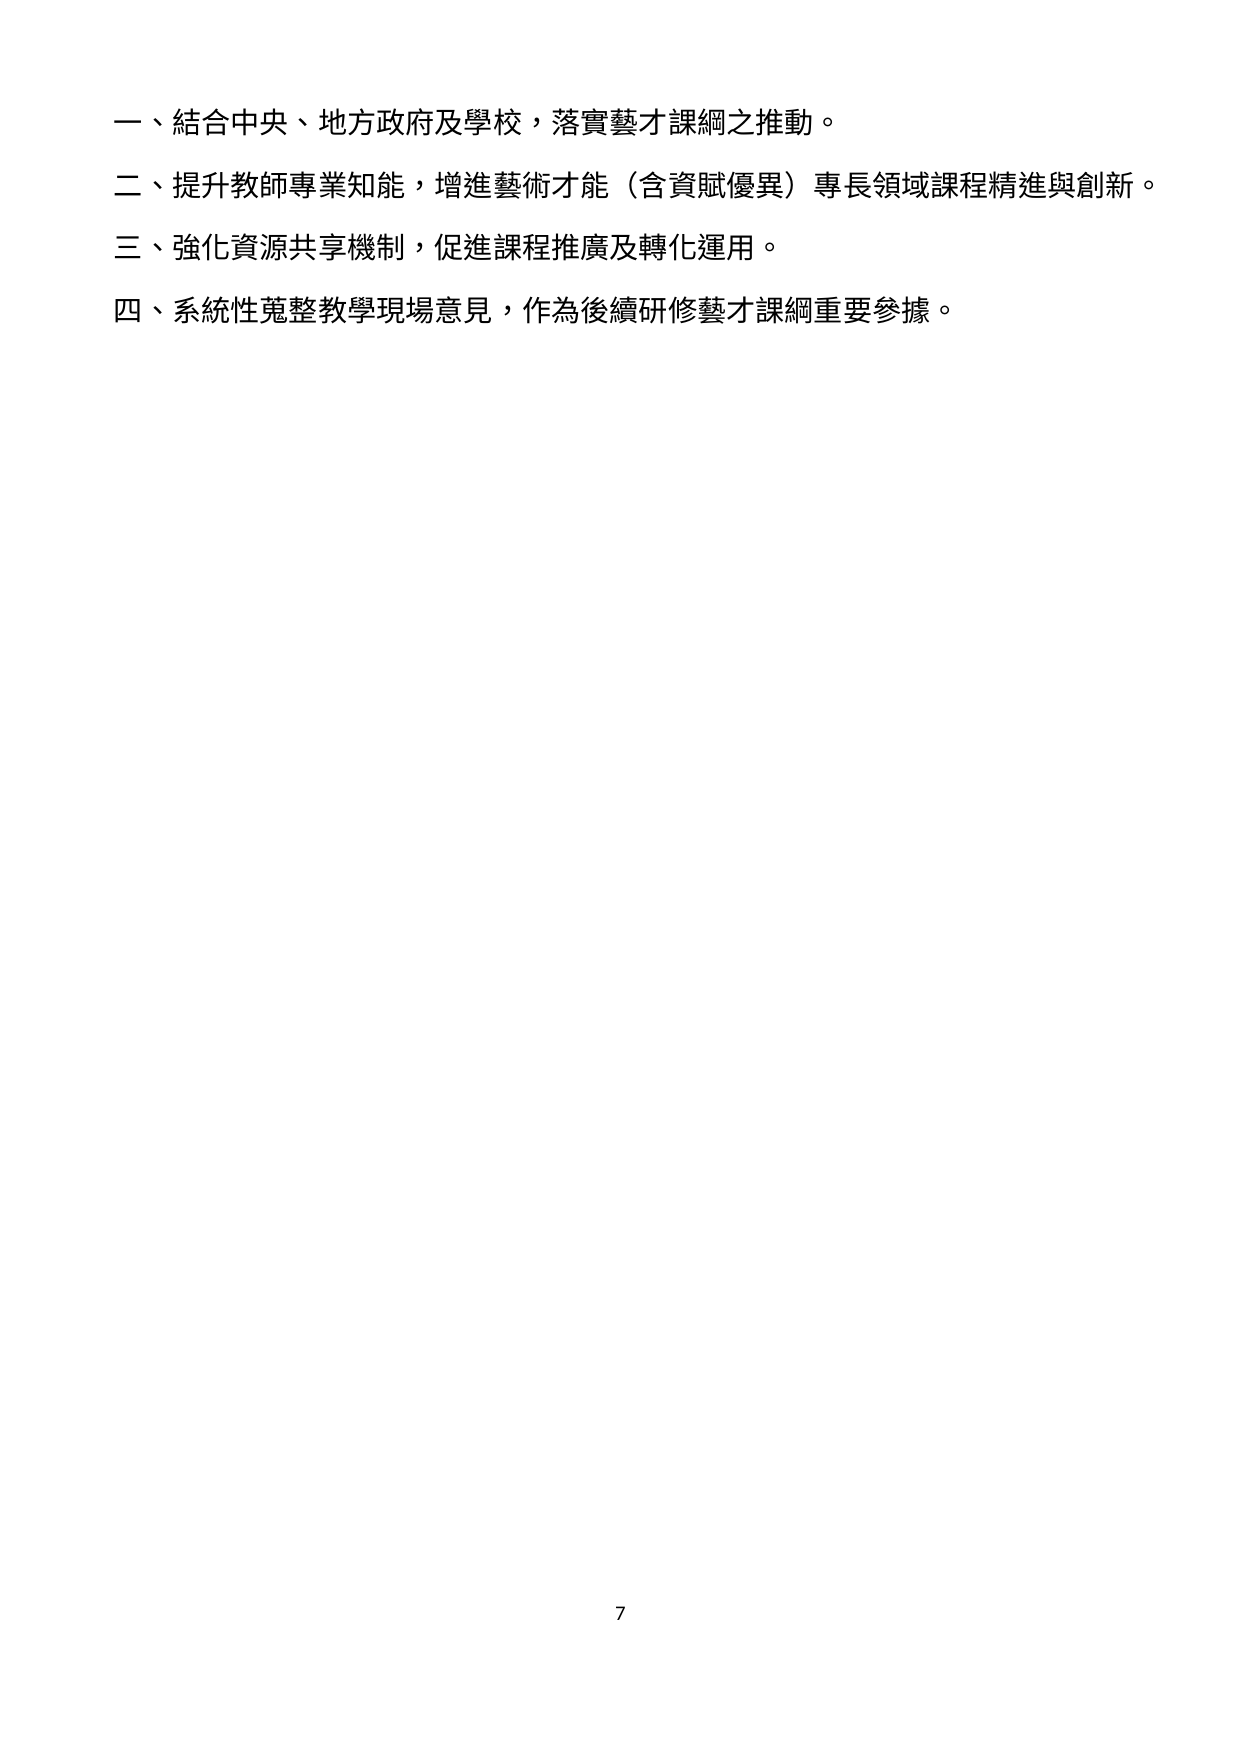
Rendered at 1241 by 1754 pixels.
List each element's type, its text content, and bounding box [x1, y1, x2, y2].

text 三、強化資源共享機制，促進課程推廣及轉化運用。 [114, 204, 1152, 267]
text 一、結合中央、地方政府及學校，落實藝才課綱之推動。 [114, 79, 1152, 142]
text 四、系統性蒐整教學現場意見，作為後續研修藝才課綱重要參據。 [114, 267, 1152, 329]
text 二、提升教師專業知能，增進藝術才能（含資賦優異）專長領域課程精進與創新。 [114, 142, 1152, 204]
